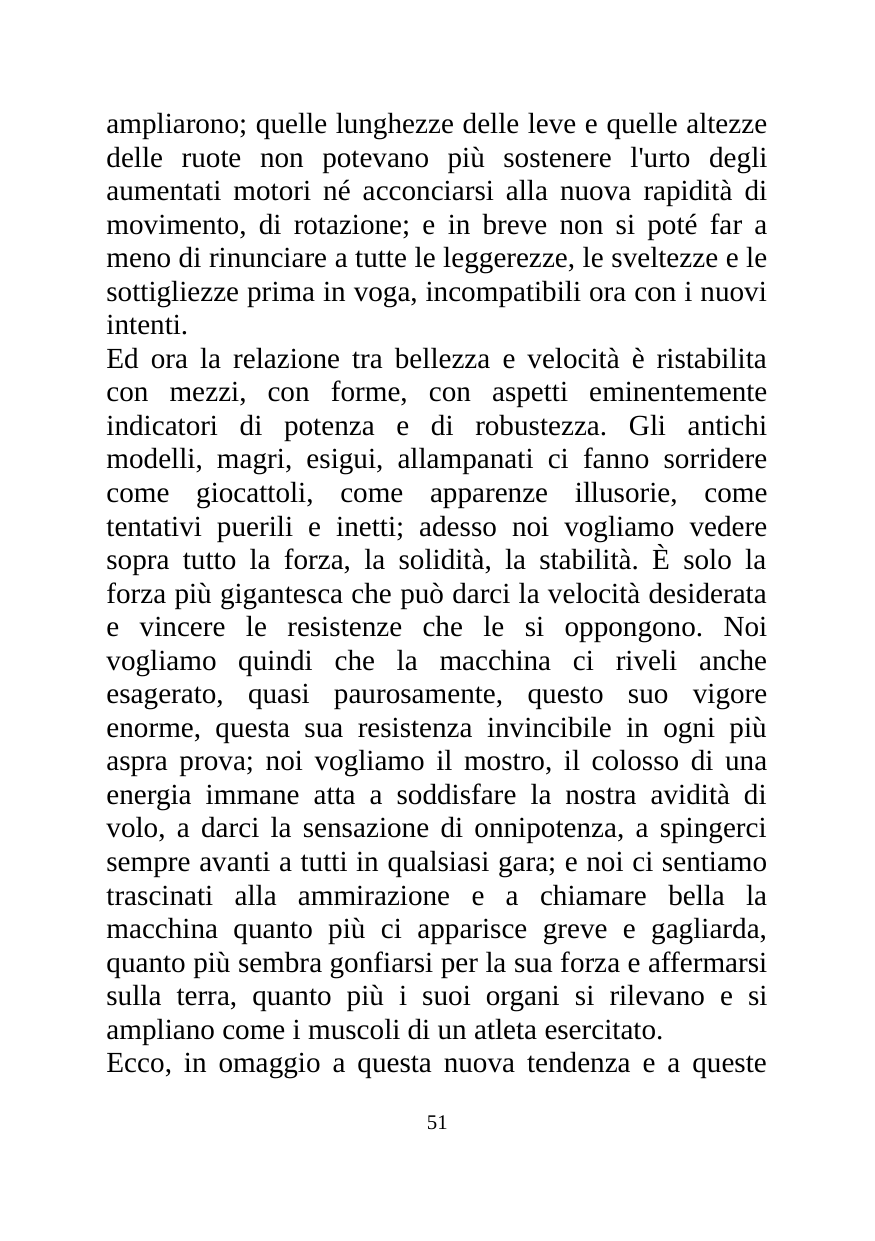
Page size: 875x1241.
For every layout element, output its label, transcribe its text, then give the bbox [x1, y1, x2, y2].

text Ecco, in omaggio a questa nuova tendenza e a queste [106, 1045, 768, 1079]
text Ed ora la relazione tra bellezza e velocità è ristabilita con mezzi, con forme, con aspetti eminentemente indicatori di potenza e di robustezza. Gli antichi modelli, magri, esigui, allampanati ci fanno sorridere come giocattoli, come apparenze illusorie, come tentativi puerili e inetti; adesso noi vogliamo vedere sopra tutto la forza, la solidità, la stabilità. È solo la forza più gigantesca che può darci la velocità desiderata e vincere le resistenze che le si oppongono. Noi vogliamo quindi che la macchina ci riveli anche esagerato, quasi paurosamente, questo suo vigore enorme, questa sua resistenza invincibile in ogni più aspra prova; noi vogliamo il mostro, il colosso di una energia immane atta a soddisfare la nostra avidità di volo, a darci la sensazione di onnipotenza, a spingerci sempre avanti a tutti in qualsiasi gara; e noi ci sentiamo trascinati alla ammirazione e a chiamare bella la macchina quanto più ci apparisce greve e gagliarda, quanto più sembra gonfiarsi per la sua forza e affermarsi sulla terra, quanto più i suoi organi si rilevano e si ampliano come i muscoli di un atleta esercitato. [106, 341, 768, 1045]
text ampliarono; quelle lunghezze delle leve e quelle altezze delle ruote non potevano più sostenere l'urto degli aumentati motori né acconciarsi alla nuova rapidità di movimento, di rotazione; e in breve non si poté far a meno di rinunciare a tutte le leggerezze, le sveltezze e le sottigliezze prima in voga, incompatibili ora con i nuovi intenti. [106, 106, 768, 341]
